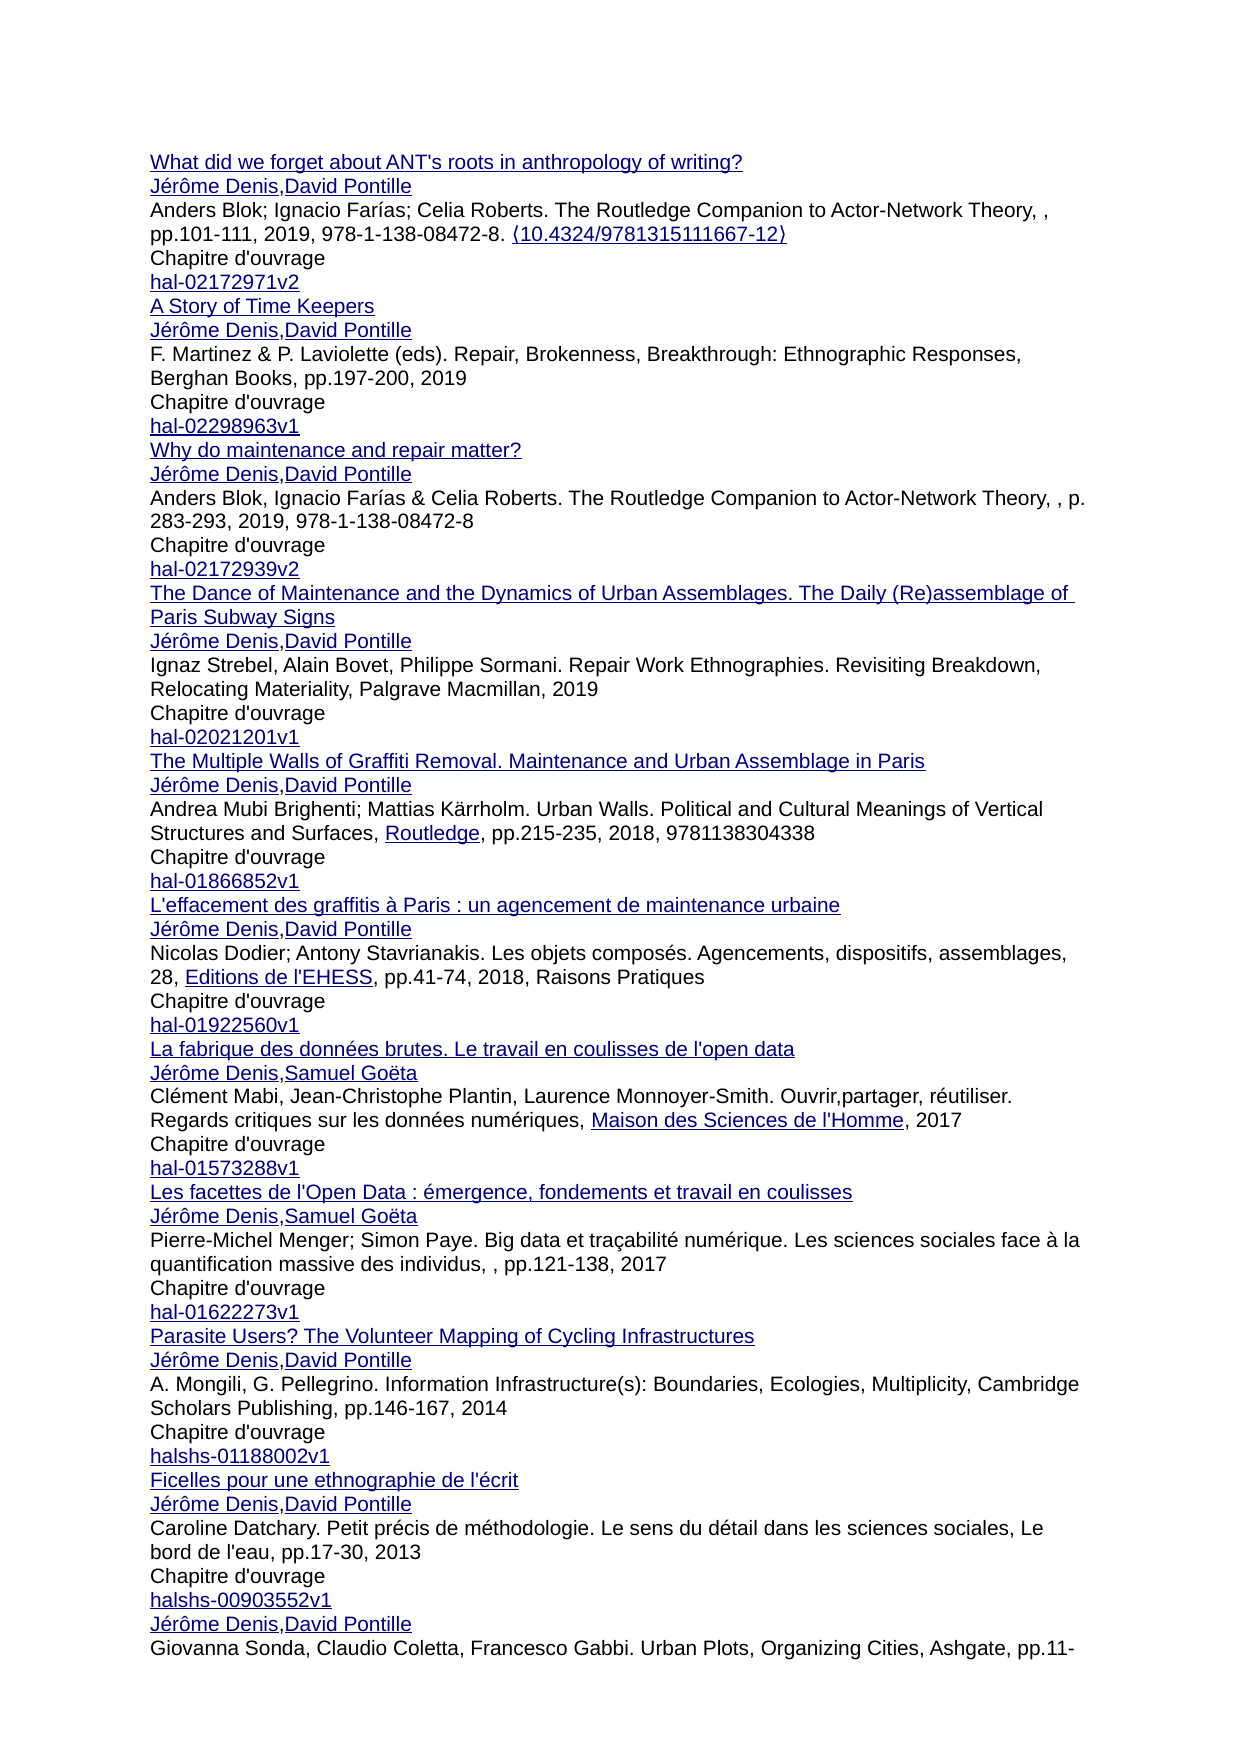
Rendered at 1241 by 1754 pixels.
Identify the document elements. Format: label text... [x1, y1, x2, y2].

table_cell L'effacement des graffitis à Paris : un agencement de maintenance urbaine Jérôme Denis,David Pontille Nicolas Dodier; Antony Stavrianakis. Les objets composés. Agencements, dispositifs, assemblages, 28, Editions de l'EHESS, pp.41-74, 2018, Raisons Pratiques Chapitre d'ouvrage hal-01922560v1 [150, 893, 1090, 1036]
table_cell The Graphical Performation of a Public Space. The Subway Signs and their Scripts Jérôme Denis,David Pontille Giovanna Sonda, Claudio Coletta, Francesco Gabbi. Urban Plots, Organizing Cities, Ashgate, pp.11-22, 2010 Chapitre d'ouvrage halshs-00536597v1 [150, 1611, 1090, 1659]
table_cell La fabrique des données brutes. Le travail en coulisses de l'open data Jérôme Denis,Samuel Goëta Clément Mabi, Jean-Christophe Plantin, Laurence Monnoyer-Smith. Ouvrir,partager, réutiliser. Regards critiques sur les données numériques, Maison des Sciences de l'Homme, 2017 Chapitre d'ouvrage hal-01573288v1 [150, 1036, 1090, 1180]
table_cell The Dance of Maintenance and the Dynamics of Urban Assemblages. The Daily (Re)assemblage of Paris Subway Signs Jérôme Denis,David Pontille Ignaz Strebel, Alain Bovet, Philippe Sormani. Repair Work Ethnographies. Revisiting Breakdown, Relocating Materiality, Palgrave Macmillan, 2019 Chapitre d'ouvrage hal-02021201v1 [150, 581, 1090, 749]
table_cell The Multiple Walls of Graffiti Removal. Maintenance and Urban Assemblage in Paris Jérôme Denis,David Pontille Andrea Mubi Brighenti; Mattias Kärrholm. Urban Walls. Political and Cultural Meanings of Vertical Structures and Surfaces, Routledge, pp.215-235, 2018, 9781138304338 Chapitre d'ouvrage hal-01866852v1 [150, 749, 1090, 893]
table_cell Ficelles pour une ethnographie de l'écrit Jérôme Denis,David Pontille Caroline Datchary. Petit précis de méthodologie. Le sens du détail dans les sciences sociales, Le bord de l'eau, pp.17-30, 2013 Chapitre d'ouvrage halshs-00903552v1 [150, 1468, 1090, 1611]
table_cell A Story of Time Keepers Jérôme Denis,David Pontille F. Martinez & P. Laviolette (eds). Repair, Brokenness, Breakthrough: Ethnographic Responses, Berghan Books, pp.197-200, 2019 Chapitre d'ouvrage hal-02298963v1 [150, 294, 1090, 437]
table_cell Parasite Users? The Volunteer Mapping of Cycling Infrastructures Jérôme Denis,David Pontille A. Mongili, G. Pellegrino. Information Infrastructure(s): Boundaries, Ecologies, Multiplicity, Cambridge Scholars Publishing, pp.146-167, 2014 Chapitre d'ouvrage halshs-01188002v1 [150, 1324, 1090, 1468]
table_cell Why do maintenance and repair matter? Jérôme Denis,David Pontille Anders Blok, Ignacio Farías & Celia Roberts. The Routledge Companion to Actor-Network Theory, , p. 283-293, 2019, 978-1-138-08472-8 Chapitre d'ouvrage hal-02172939v2 [150, 438, 1090, 581]
table_cell What did we forget about ANT's roots in anthropology of writing? Jérôme Denis,David Pontille Anders Blok; Ignacio Farías; Celia Roberts. The Routledge Companion to Actor-Network Theory, , pp.101-111, 2019, 978-1-138-08472-8. ⟨10.4324/9781315111667-12⟩ Chapitre d'ouvrage hal-02172971v2 [150, 150, 1090, 294]
table_cell Les facettes de l'Open Data : émergence, fondements et travail en coulisses Jérôme Denis,Samuel Goëta Pierre-Michel Menger; Simon Paye. Big data et traçabilité numérique. Les sciences sociales face à la quantification massive des individus, , pp.121-138, 2017 Chapitre d'ouvrage hal-01622273v1 [150, 1180, 1090, 1324]
